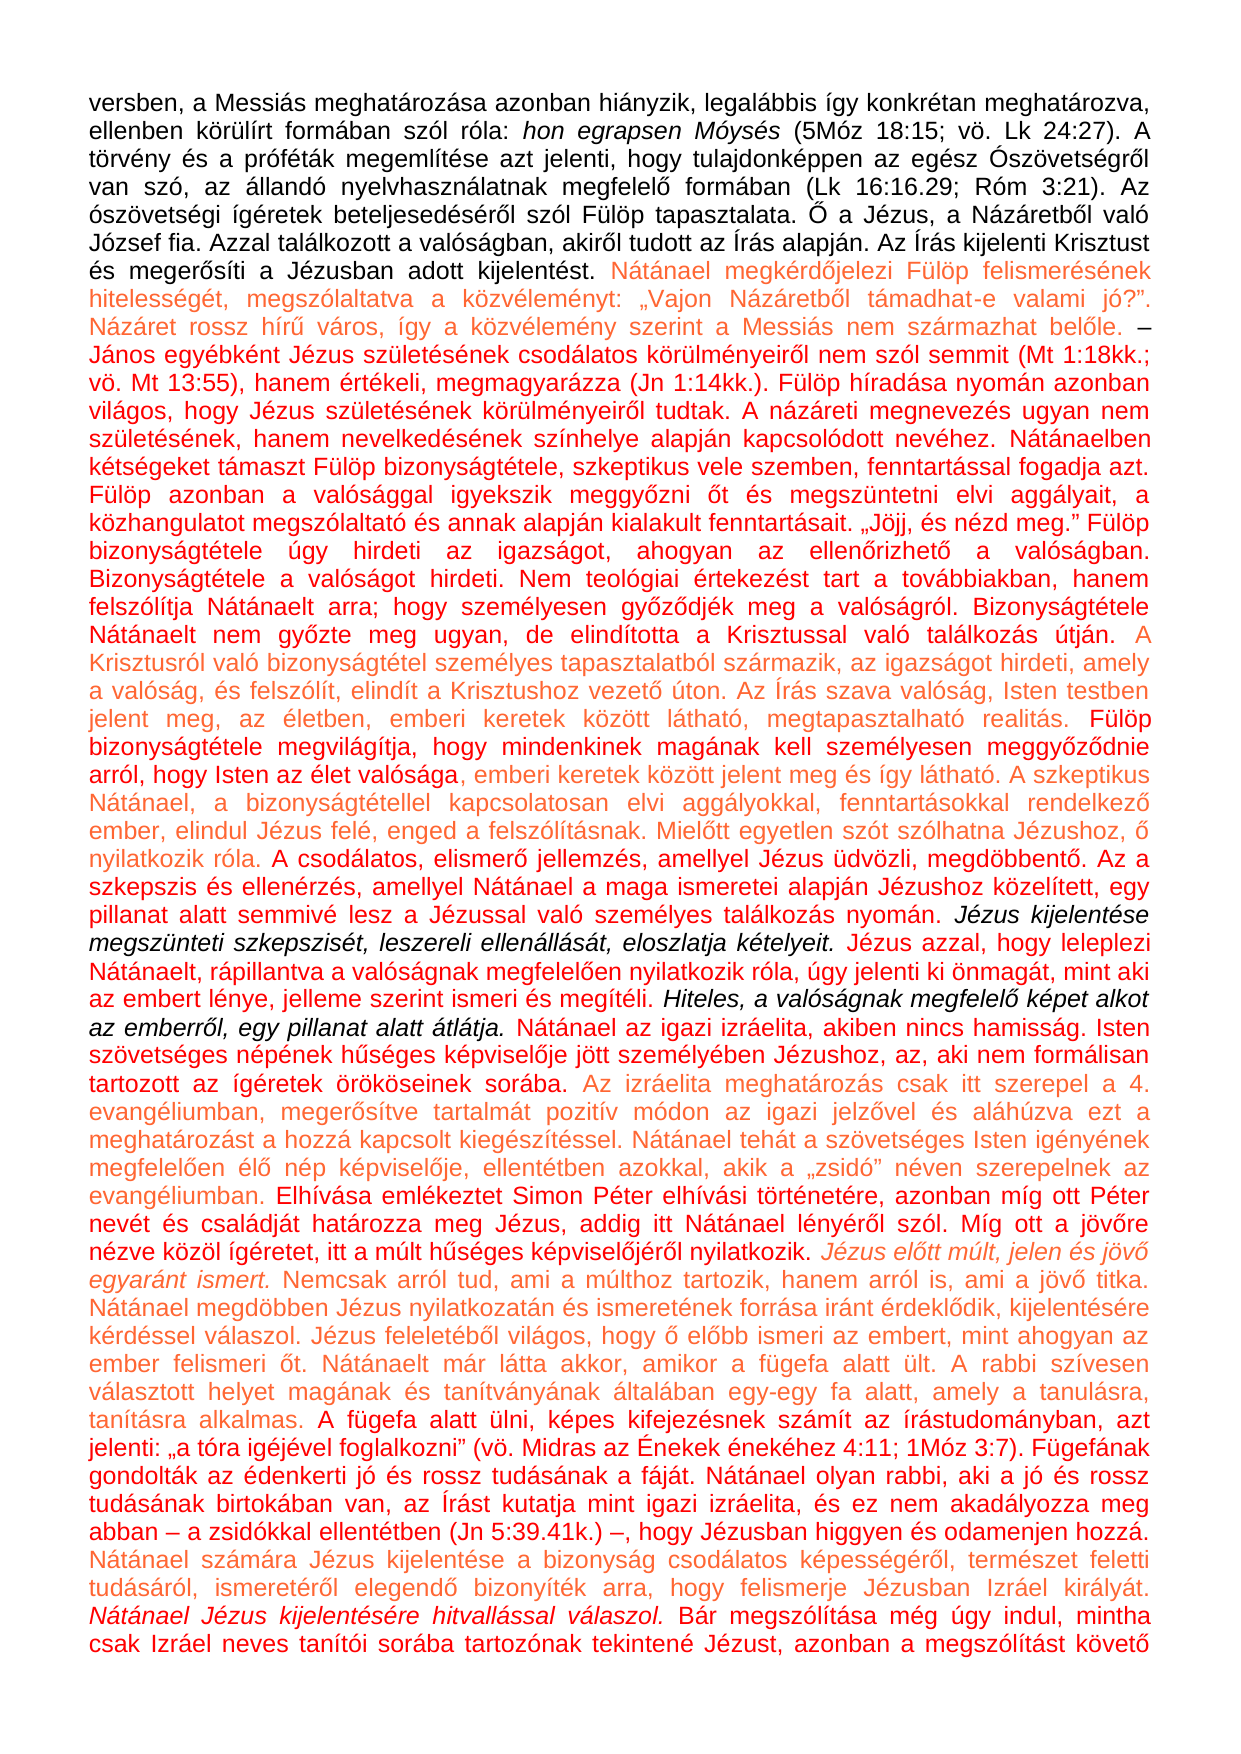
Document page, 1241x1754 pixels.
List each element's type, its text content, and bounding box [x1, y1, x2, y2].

text versben, a Messiás meghatározása azonban hiányzik, legalábbis így konkrétan meghatározva, ellenben körülírt formában szól róla: hon egrapsen Móysés (5Móz 18:15; vö. Lk 24:27). A törvény és a próféták megemlítése azt jelenti, hogy tulajdonképpen az egész Ószövetségről van szó, az állandó nyelvhasználatnak megfelelő formában (Lk 16:16.29; Róm 3:21). Az ószövetségi ígéretek beteljesedéséről szól Fülöp tapasztalata. Ő a Jézus, a Názáretből való József fia. Azzal találkozott a valóságban, akiről tudott az Írás alapján. Az Írás kijelenti Krisztust és megerősíti a Jézusban adott kijelentést. Nátánael megkérdőjelezi Fülöp felismerésének hitelességét, megszólaltatva a közvéleményt: „Vajon Názáretből támadhat‑e valami jó?”. Názáret rossz hírű város, így a közvélemény szerint a Messiás nem származhat belőle. – János egyébként Jézus születésének csodálatos körülményeiről nem szól semmit (Mt 1:18kk.; vö. Mt 13:55), hanem értékeli, megmagyarázza (Jn 1:14kk.). Fülöp híradása nyomán azonban világos, hogy Jézus születésének körülményeiről tudtak. A názáreti megnevezés ugyan nem születésének, hanem nevelkedésének színhelye alapján kapcsolódott nevéhez. Nátánaelben kétségeket támaszt Fülöp bizonyságtétele, szkeptikus vele szemben, fenntartással fogadja azt. Fülöp azonban a valósággal igyekszik meggyőzni őt és megszüntetni elvi aggályait, a közhangulatot megszólaltató és annak alapján kialakult fenntartásait. „Jöjj, és nézd meg.” Fülöp bizonyságtétele úgy hirdeti az igazságot, ahogyan az ellenőrizhető a valóságban. Bizonyságtétele a valóságot hirdeti. Nem teológiai értekezést tart a továbbiakban, hanem felszólítja Nátánaelt arra; hogy személyesen győződjék meg a valóságról. Bizonyságtétele Nátánaelt nem győzte meg ugyan, de elindította a Krisztussal való találkozás útján. A Krisztusról való bizonyságtétel személyes tapasztalatból származik, az igazságot hirdeti, amely a valóság, és felszólít, elindít a Krisztushoz vezető úton. Az Írás szava valóság, Isten testben jelent meg, az életben, emberi keretek között látható, megtapasztalható realitás. Fülöp bizonyságtétele megvilágítja, hogy mindenkinek magának kell személyesen meggyőződnie arról, hogy Isten az élet valósága, emberi keretek között jelent meg és így látható. A szkeptikus Nátánael, a bizonyságtétellel kapcsolatosan elvi aggályokkal, fenntartásokkal rendelkező ember, elindul Jézus felé, enged a felszólításnak. Mielőtt egyetlen szót szólhatna Jézushoz, ő nyilatkozik róla. A csodálatos, elismerő jellemzés, amellyel Jézus üdvözli, megdöbbentő. Az a szkepszis és ellenérzés, amellyel Nátánael a maga ismeretei alapján Jézushoz közelített, egy pillanat alatt semmivé lesz a Jézussal való személyes találkozás nyomán. Jézus kijelentése megszünteti szkepszisét, leszereli ellenállását, eloszlatja kételyeit. Jézus azzal, hogy leleplezi Nátánaelt, rápillantva a valóságnak megfelelően nyilatkozik róla, úgy jelenti ki önmagát, mint aki az embert lénye, jelleme szerint ismeri és megítéli. Hiteles, a valóságnak megfelelő képet alkot az emberről, egy pillanat alatt átlátja. Nátánael az igazi izráelita, akiben nincs hamisság. Isten szövetséges népének hűséges képviselője jött személyében Jézushoz, az, aki nem formálisan tartozott az ígéretek örököseinek sorába. Az izráelita meghatározás csak itt szerepel a 4. evangéliumban, megerősítve tartalmát pozitív módon az igazi jelzővel és aláhúzva ezt a meghatározást a hozzá kapcsolt kiegészítéssel. Nátánael tehát a szövetséges Isten igényének megfelelően élő nép képviselője, ellentétben azokkal, akik a „zsidó” néven szerepelnek az evangéliumban. Elhívása emlékeztet Simon Péter elhívási történetére, azonban míg ott Péter nevét és családját határozza meg Jézus, addig itt Nátánael lényéről szól. Míg ott a jövőre nézve közöl ígéretet, itt a múlt hűséges képviselőjéről nyilatkozik. Jézus előtt múlt, jelen és jövő egyaránt ismert. Nemcsak arról tud, ami a múlthoz tartozik, hanem arról is, ami a jövő titka. Nátánael megdöbben Jézus nyilatkozatán és ismeretének forrása iránt érdeklődik, kijelentésére kérdéssel válaszol. Jézus feleletéből világos, hogy ő előbb ismeri az embert, mint ahogyan az ember felismeri őt. Nátánaelt már látta akkor, amikor a fügefa alatt ült. A rabbi szívesen választott helyet magának és tanítványának általában egy-egy fa alatt, amely a tanulásra, tanításra alkalmas. A fügefa alatt ülni, képes kifejezésnek számít az írástudományban, azt jelenti: „a tóra igéjével foglalkozni” (vö. Midras az Énekek énekéhez 4:11; 1Móz 3:7). Fügefának gondolták az édenkerti jó és rossz tudásának a fáját. Nátánael olyan rabbi, aki a jó és rossz tudásának birtokában van, az Írást kutatja mint igazi izráelita, és ez nem akadályozza meg abban – a zsidókkal ellentétben (Jn 5:39.41k.) –, hogy Jézusban higgyen és odamenjen hozzá. Nátánael számára Jézus kijelentése a bizonyság csodálatos képességéről, természet feletti tudásáról, ismeretéről elegendő bizonyíték arra, hogy felismerje Jézusban Izráel királyát. Nátánael Jézus kijelentésére hitvallással válaszol. Bár megszólítása még úgy indul, mintha csak Izráel neves tanítói sorába tartozónak tekintené Jézust, azonban a megszólítást követő [88, 88, 1152, 1658]
